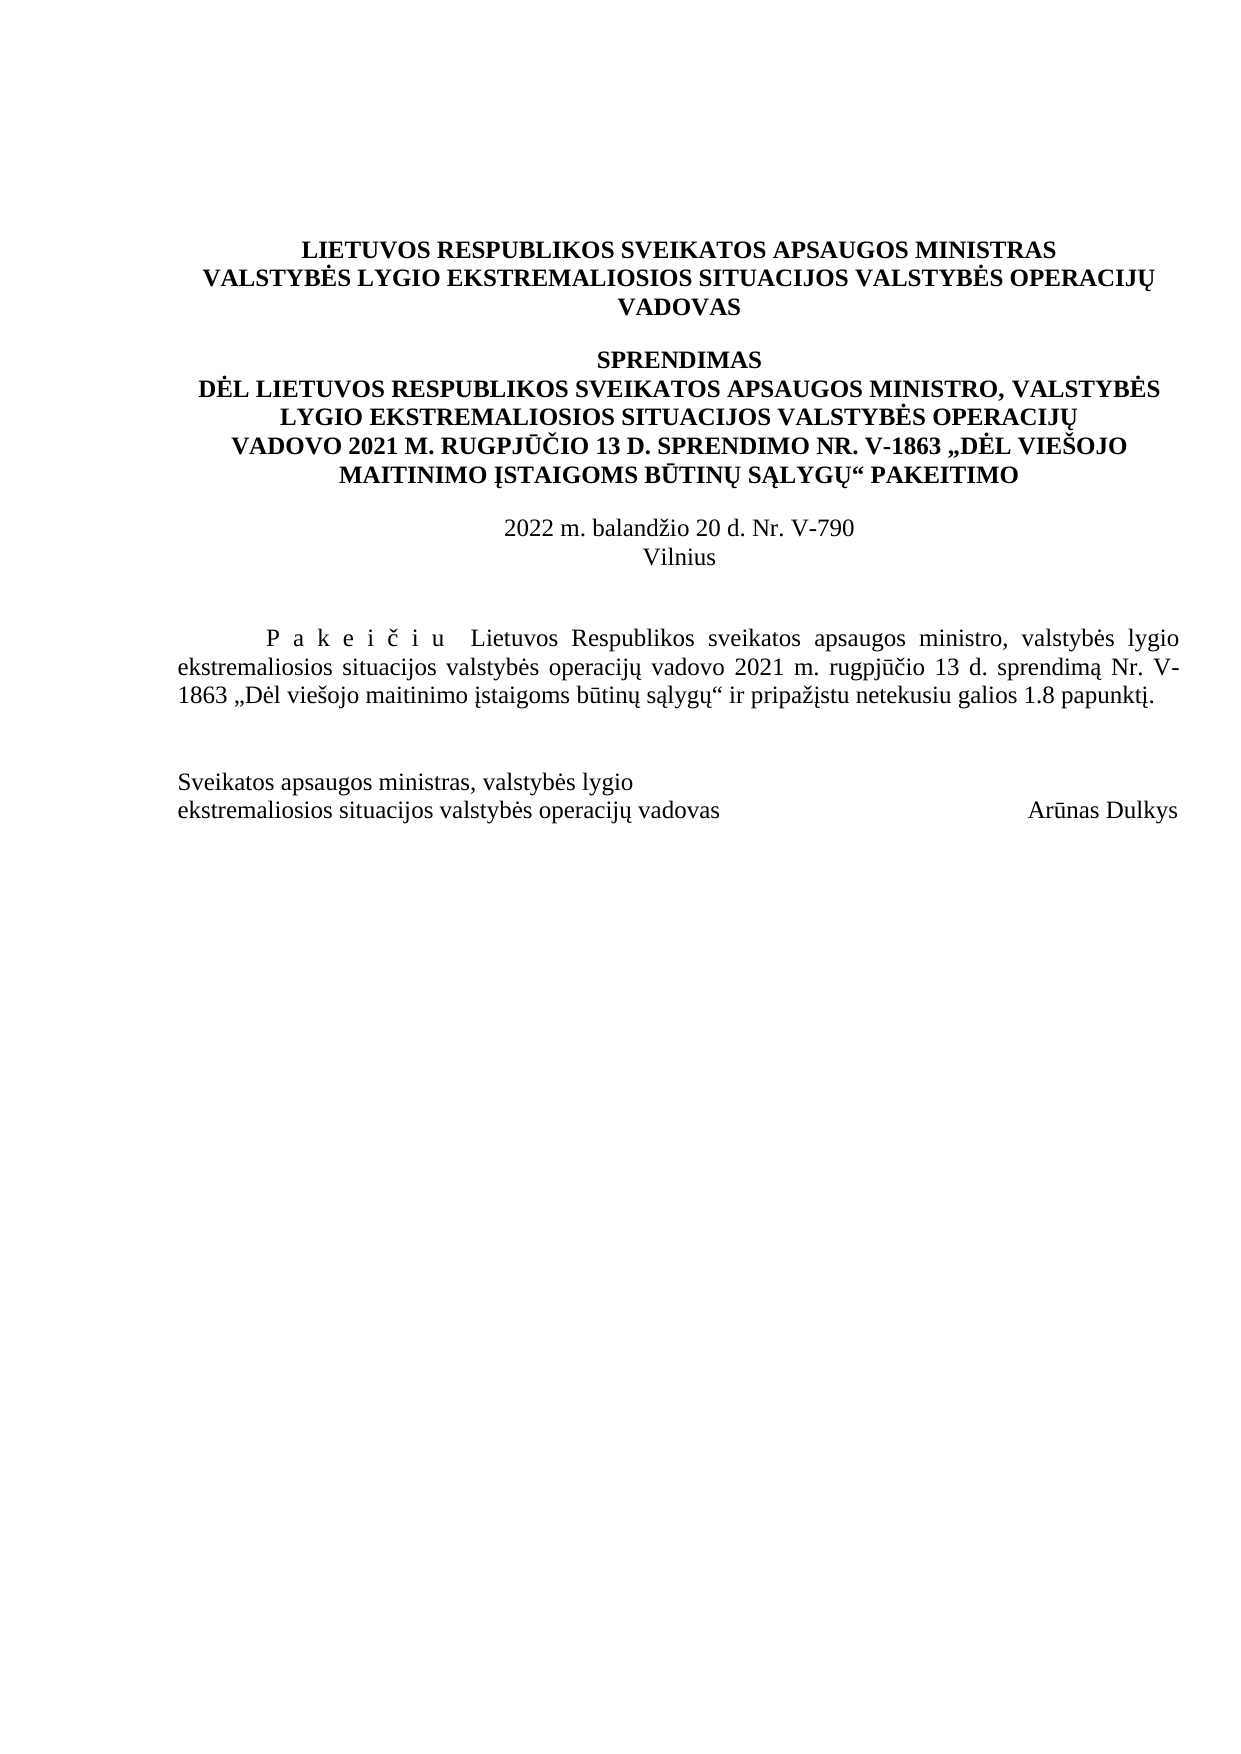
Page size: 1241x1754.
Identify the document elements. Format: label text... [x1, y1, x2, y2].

text Sveikatos apsaugos ministras, valstybės lygio [177, 767, 1181, 796]
text P a k e i č i u Lietuvos Respublikos sveikatos apsaugos ministro, valstybės lygio ekstremaliosios situacijos valstybės operacijų vadovo 2021 m. rugpjūčio 13 d. sprendimą Nr. V-1863 „Dėl viešojo maitinimo įstaigoms būtinų sąlygų“ ir pripažįstu netekusiu galios 1.8 papunktį. [177, 623, 1181, 709]
text VADOVAS [177, 292, 1181, 321]
text VADOVO 2021 M. RUGPJŪČIO 13 D. SPRENDIMO NR. V-1863 „DĖL VIEŠOJO MAITINIMO ĮSTAIGOMS BŪTINŲ SĄLYGŲ“ PAKEITIMO [177, 431, 1181, 489]
text DĖL LIETUVOS RESPUBLIKOS SVEIKATOS APSAUGOS MINISTRO, VALSTYBĖS LYGIO EKSTREMALIOSIOS SITUACIJOS VALSTYBĖS OPERACIJŲ [177, 374, 1181, 431]
text SPRENDIMAS [177, 345, 1181, 374]
text 2022 m. balandžio 20 d. Nr. V-790 [177, 513, 1181, 542]
text Vilnius [177, 542, 1181, 570]
text LIETUVOS RESPUBLIKOS SVEIKATOS APSAUGOS MINISTRAS [177, 235, 1181, 263]
text VALSTYBĖS LYGIO EKSTREMALIOSIOS SITUACIJOS VALSTYBĖS OPERACIJŲ [177, 263, 1181, 292]
text ekstremaliosios situacijos valstybės operacijų vadovas Arūnas Dulkys [177, 796, 1181, 824]
